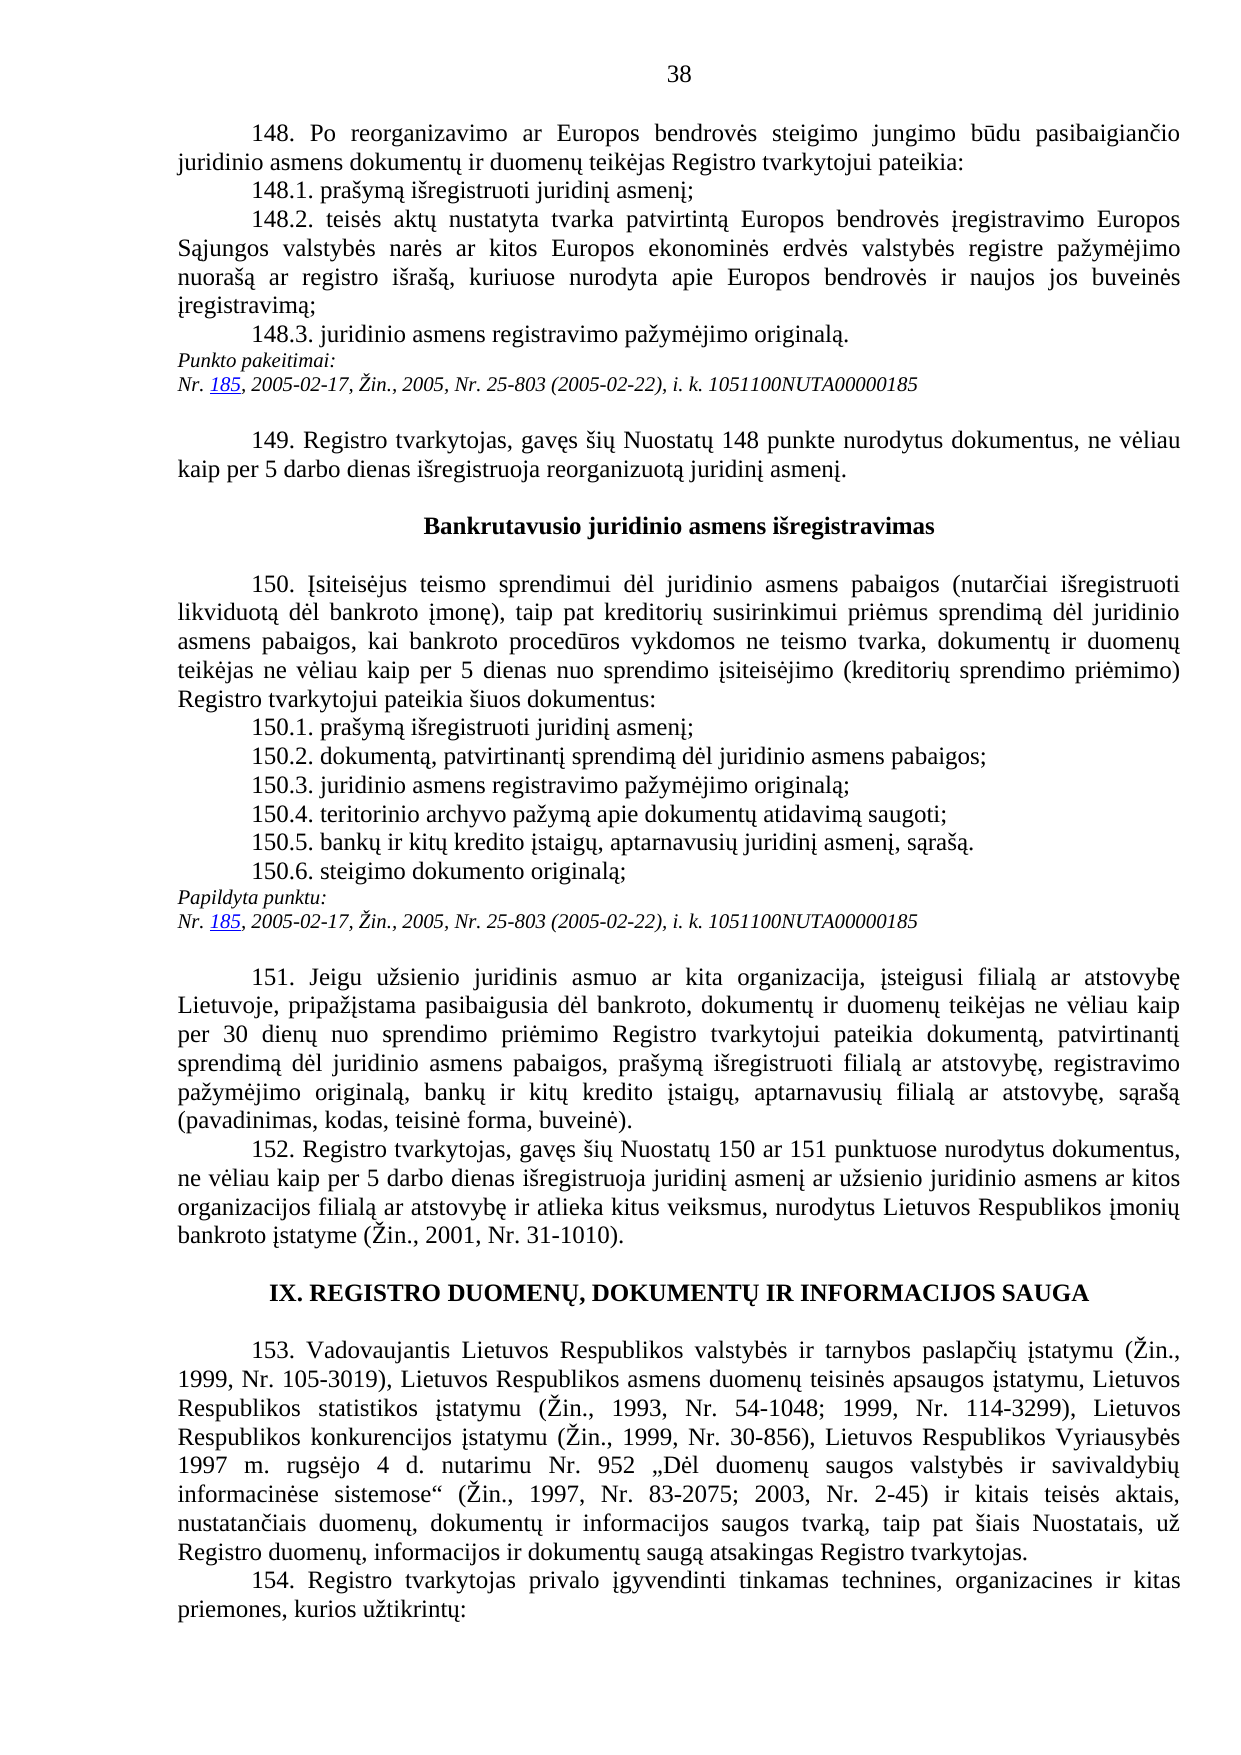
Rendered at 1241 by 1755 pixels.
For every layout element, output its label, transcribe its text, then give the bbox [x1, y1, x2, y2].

text Punkto pakeitimai: [177, 348, 1181, 372]
text 150.3. juridinio asmens registravimo pažymėjimo originalą; [177, 770, 1181, 799]
text 150.4. teritorinio archyvo pažymą apie dokumentų atidavimą saugoti; [177, 799, 1181, 827]
text Bankrutavusio juridinio asmens išregistravimas [177, 511, 1181, 540]
text 154. Registro tvarkytojas privalo įgyvendinti tinkamas technines, organizacines ir kitas priemones, kurios užtikrintų: [177, 1566, 1181, 1623]
text Papildyta punktu: [177, 885, 1181, 909]
text 152. Registro tvarkytojas, gavęs šių Nuostatų 150 ar 151 punktuose nurodytus dokumentus, ne vėliau kaip per 5 darbo dienas išregistruoja juridinį asmenį ar užsienio juridinio asmens ar kitos organizacijos filialą ar atstovybę ir atlieka kitus veiksmus, nurodytus Lietuvos Respublikos įmonių bankroto įstatyme (Žin., 2001, Nr. 31-1010). [177, 1134, 1181, 1249]
text 150.2. dokumentą, patvirtinantį sprendimą dėl juridinio asmens pabaigos; [177, 741, 1181, 770]
text 150.5. bankų ir kitų kredito įstaigų, aptarnavusių juridinį asmenį, sąrašą. [177, 827, 1181, 856]
text 148.3. juridinio asmens registravimo pažymėjimo originalą. [177, 319, 1181, 348]
text 148. Po reorganizavimo ar Europos bendrovės steigimo jungimo būdu pasibaigiančio juridinio asmens dokumentų ir duomenų teikėjas Registro tvarkytojui pateikia: [177, 118, 1181, 176]
text 148.1. prašymą išregistruoti juridinį asmenį; [177, 176, 1181, 204]
text 151. Jeigu užsienio juridinis asmuo ar kita organizacija, įsteigusi filialą ar atstovybę Lietuvoje, pripažįstama pasibaigusia dėl bankroto, dokumentų ir duomenų teikėjas ne vėliau kaip per 30 dienų nuo sprendimo priėmimo Registro tvarkytojui pateikia dokumentą, patvirtinantį sprendimą dėl juridinio asmens pabaigos, prašymą išregistruoti filialą ar atstovybę, registravimo pažymėjimo originalą, bankų ir kitų kredito įstaigų, aptarnavusių filialą ar atstovybę, sąrašą (pavadinimas, kodas, teisinė forma, buveinė). [177, 962, 1181, 1134]
text 150.1. prašymą išregistruoti juridinį asmenį; [177, 712, 1181, 741]
text Nr. 185, 2005-02-17, Žin., 2005, Nr. 25-803 (2005-02-22), i. k. 1051100NUTA00000185 [177, 372, 1181, 396]
text 149. Registro tvarkytojas, gavęs šių Nuostatų 148 punkte nurodytus dokumentus, ne vėliau kaip per 5 darbo dienas išregistruoja reorganizuotą juridinį asmenį. [177, 425, 1181, 482]
text 148.2. teisės aktų nustatyta tvarka patvirtintą Europos bendrovės įregistravimo Europos Sąjungos valstybės narės ar kitos Europos ekonominės erdvės valstybės registre pažymėjimo nuorašą ar registro išrašą, kuriuose nurodyta apie Europos bendrovės ir naujos jos buveinės įregistravimą; [177, 204, 1181, 319]
text Nr. 185, 2005-02-17, Žin., 2005, Nr. 25-803 (2005-02-22), i. k. 1051100NUTA00000185 [177, 909, 1181, 933]
text IX. REGISTRO DUOMENŲ, DOKUMENTŲ IR INFORMACIJOS SAUGA [177, 1278, 1181, 1307]
text 150.6. steigimo dokumento originalą; [177, 856, 1181, 885]
text 150. Įsiteisėjus teismo sprendimui dėl juridinio asmens pabaigos (nutarčiai išregistruoti likviduotą dėl bankroto įmonę), taip pat kreditorių susirinkimui priėmus sprendimą dėl juridinio asmens pabaigos, kai bankroto procedūros vykdomos ne teismo tvarka, dokumentų ir duomenų teikėjas ne vėliau kaip per 5 dienas nuo sprendimo įsiteisėjimo (kreditorių sprendimo priėmimo) Registro tvarkytojui pateikia šiuos dokumentus: [177, 569, 1181, 712]
text 153. Vadovaujantis Lietuvos Respublikos valstybės ir tarnybos paslapčių įstatymu (Žin., 1999, Nr. 105-3019), Lietuvos Respublikos asmens duomenų teisinės apsaugos įstatymu, Lietuvos Respublikos statistikos įstatymu (Žin., 1993, Nr. 54-1048; 1999, Nr. 114-3299), Lietuvos Respublikos konkurencijos įstatymu (Žin., 1999, Nr. 30-856), Lietuvos Respublikos Vyriausybės 1997 m. rugsėjo 4 d. nutarimu Nr. 952 „Dėl duomenų saugos valstybės ir savivaldybių informacinėse sistemose“ (Žin., 1997, Nr. 83-2075; 2003, Nr. 2-45) ir kitais teisės aktais, nustatančiais duomenų, dokumentų ir informacijos saugos tvarką, taip pat šiais Nuostatais, už Registro duomenų, informacijos ir dokumentų saugą atsakingas Registro tvarkytojas. [177, 1336, 1181, 1566]
